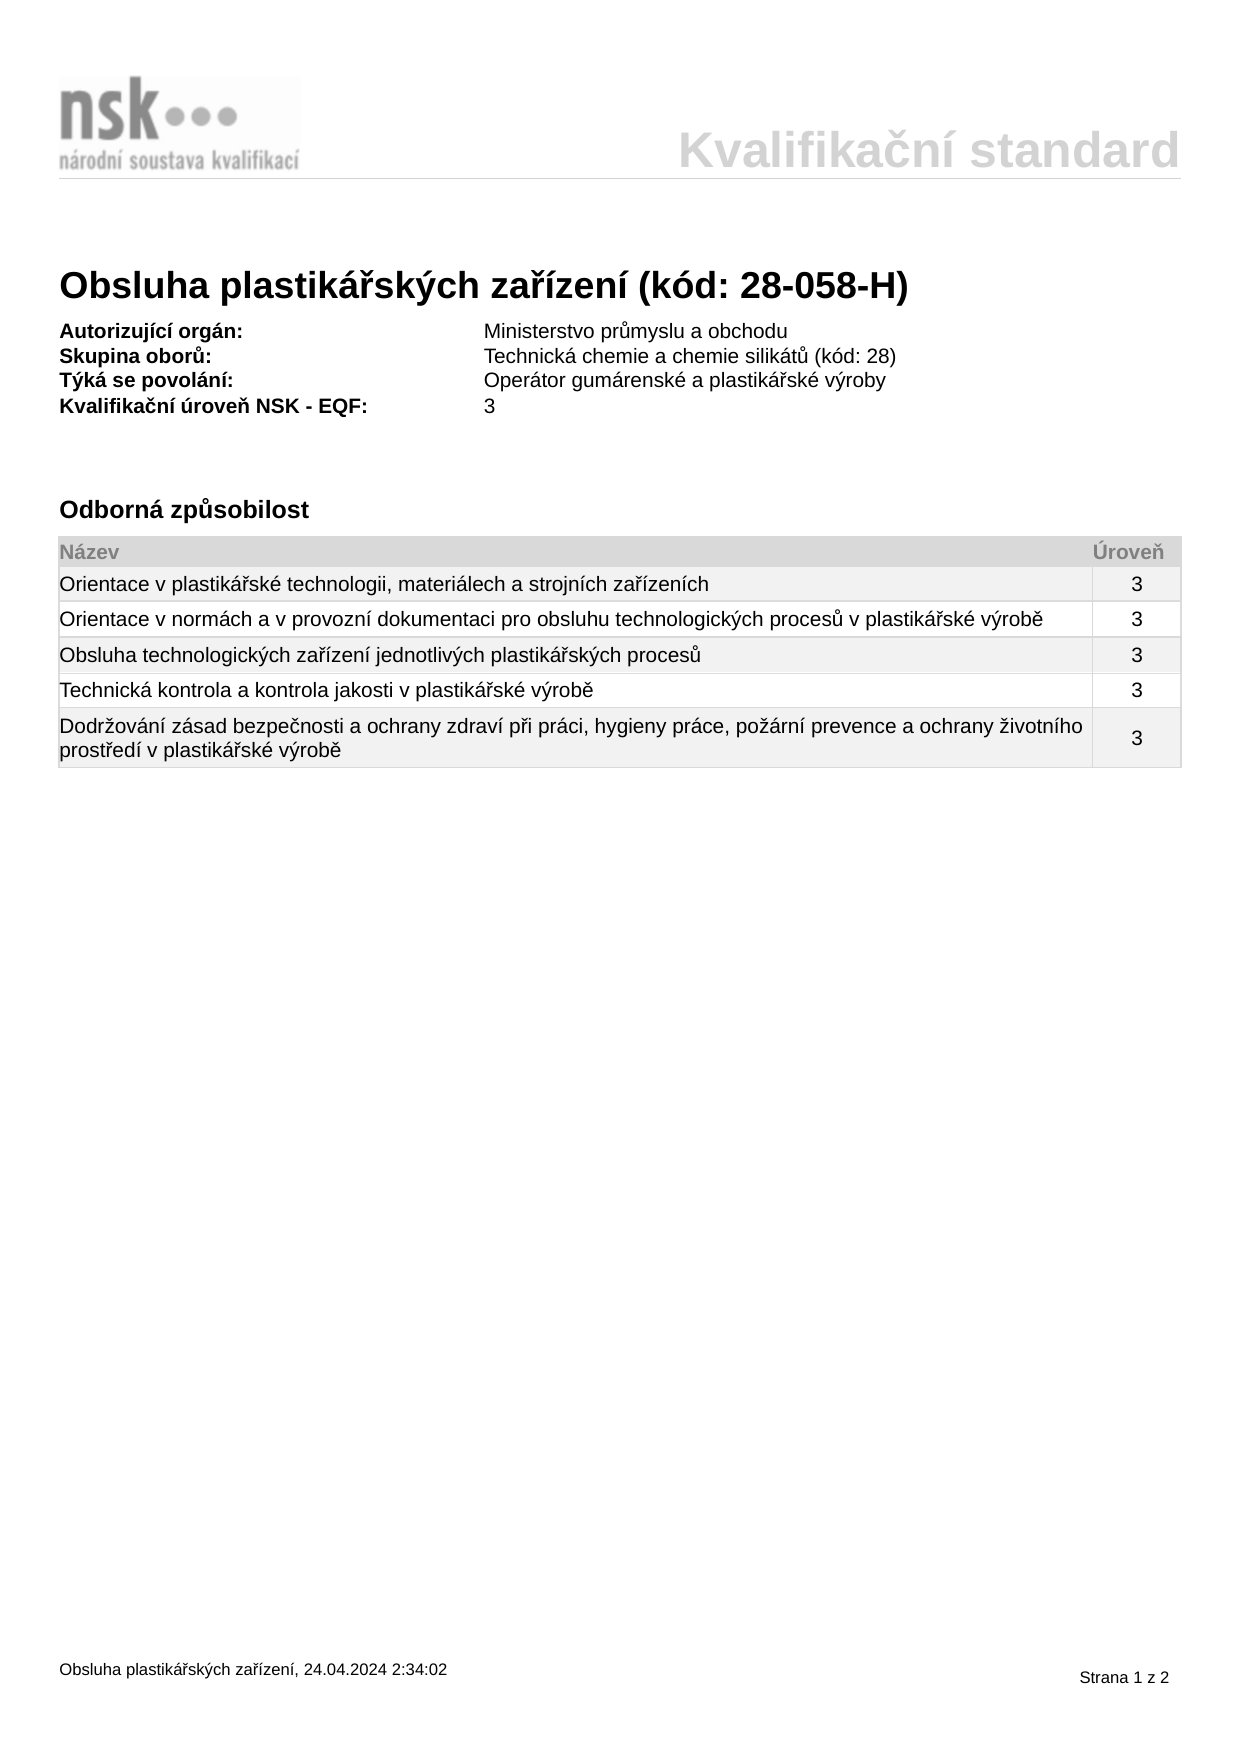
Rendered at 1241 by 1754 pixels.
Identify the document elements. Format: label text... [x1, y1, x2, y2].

table_cell Kvalifikační úroveň NSK - EQF: [59, 394, 483, 417]
table_cell Orientace v normách a v provozní dokumentaci pro obsluhu technologických procesů v plastikářské výrobě [60, 602, 1092, 636]
table_cell [1093, 524, 1169, 536]
table_header Kvalifikační standard [626, 59, 1181, 178]
table_cell Ministerstvo průmyslu a obchodu [484, 319, 1181, 344]
table_cell [59, 172, 483, 178]
table_cell [620, 768, 626, 1067]
table_cell [620, 1364, 626, 1659]
table_cell [862, 524, 1093, 536]
table_cell [620, 1067, 626, 1364]
table_header [621, 59, 626, 172]
table_cell [1169, 196, 1181, 224]
table_cell [1169, 768, 1181, 1067]
table_cell [484, 418, 620, 489]
table_cell [1169, 524, 1181, 536]
table_cell [626, 524, 862, 536]
table_cell [59, 1364, 483, 1659]
table_cell [626, 1364, 862, 1659]
table_cell Technická kontrola a kontrola jakosti v plastikářské výrobě [60, 674, 1092, 707]
table_cell [862, 1364, 1093, 1659]
table_cell [862, 418, 1093, 489]
table_cell Obsluha plastikářských zařízení (kód: 28-058-H) [59, 224, 1181, 307]
table_cell [484, 768, 620, 1067]
table_cell [59, 179, 1181, 196]
table_cell [484, 1067, 620, 1364]
table_cell [1093, 418, 1169, 489]
table_cell [620, 524, 626, 536]
table_cell [1093, 1067, 1169, 1364]
table_cell [626, 307, 862, 319]
table_cell 3 [1093, 602, 1180, 636]
table_cell [1169, 418, 1181, 489]
table_cell Odborná způsobilost [59, 489, 1181, 524]
table_cell [626, 196, 862, 224]
table_cell Týká se povolání: [59, 368, 483, 392]
table_cell [620, 196, 626, 224]
table_cell [1093, 307, 1169, 319]
table_cell Technická chemie a chemie silikátů (kód: 28) [484, 344, 1181, 368]
table_cell [862, 196, 1093, 224]
table_cell Skupina oborů: [59, 344, 483, 368]
table_cell [59, 307, 483, 319]
table_cell Autorizující orgán: [59, 319, 483, 343]
table_cell [1169, 1659, 1181, 1695]
table_cell [59, 418, 483, 489]
table_cell [862, 307, 1093, 319]
table_cell 3 [1093, 708, 1180, 767]
table_cell [484, 307, 620, 319]
table_cell [1093, 768, 1169, 1067]
table_cell [862, 768, 1093, 1067]
table_cell [484, 196, 620, 224]
table_cell 3 [484, 394, 1181, 417]
table_cell [626, 768, 862, 1067]
table_cell [484, 172, 620, 178]
table_cell 3 [1093, 567, 1180, 600]
table_cell [862, 1067, 1093, 1364]
table_cell [484, 1364, 620, 1659]
table_cell [59, 768, 483, 1067]
table_cell [1169, 1067, 1181, 1364]
table_cell [620, 307, 626, 319]
table_cell [626, 418, 862, 489]
table_cell Obsluha plastikářských zařízení, 24.04.2024 2:34:02 [59, 1659, 862, 1695]
table_cell 3 [1093, 638, 1180, 672]
table_cell [1093, 196, 1169, 224]
table_cell Strana 1 z 2 [862, 1659, 1169, 1695]
table_cell [484, 524, 620, 536]
table_cell [620, 418, 626, 489]
table_cell 3 [1093, 674, 1180, 707]
table_cell Název [60, 537, 1092, 566]
picture [58, 59, 621, 172]
table_cell [59, 524, 483, 536]
table_cell Obsluha technologických zařízení jednotlivých plastikářských procesů [60, 638, 1092, 672]
table_cell [1169, 1364, 1181, 1659]
table_cell [1169, 307, 1181, 319]
table_cell [59, 1067, 483, 1364]
table_cell [626, 1067, 862, 1364]
table_cell Operátor gumárenské a plastikářské výroby [484, 368, 1181, 393]
table_cell Dodržování zásad bezpečnosti a ochrany zdraví při práci, hygieny práce, požární prevence a ochrany životního prostředí v plastikářské výrobě [60, 708, 1092, 767]
table_cell [1093, 1364, 1169, 1659]
table_cell [59, 196, 483, 224]
table_cell Úroveň [1093, 537, 1180, 566]
table_cell Orientace v plastikářské technologii, materiálech a strojních zařízeních [60, 567, 1092, 600]
